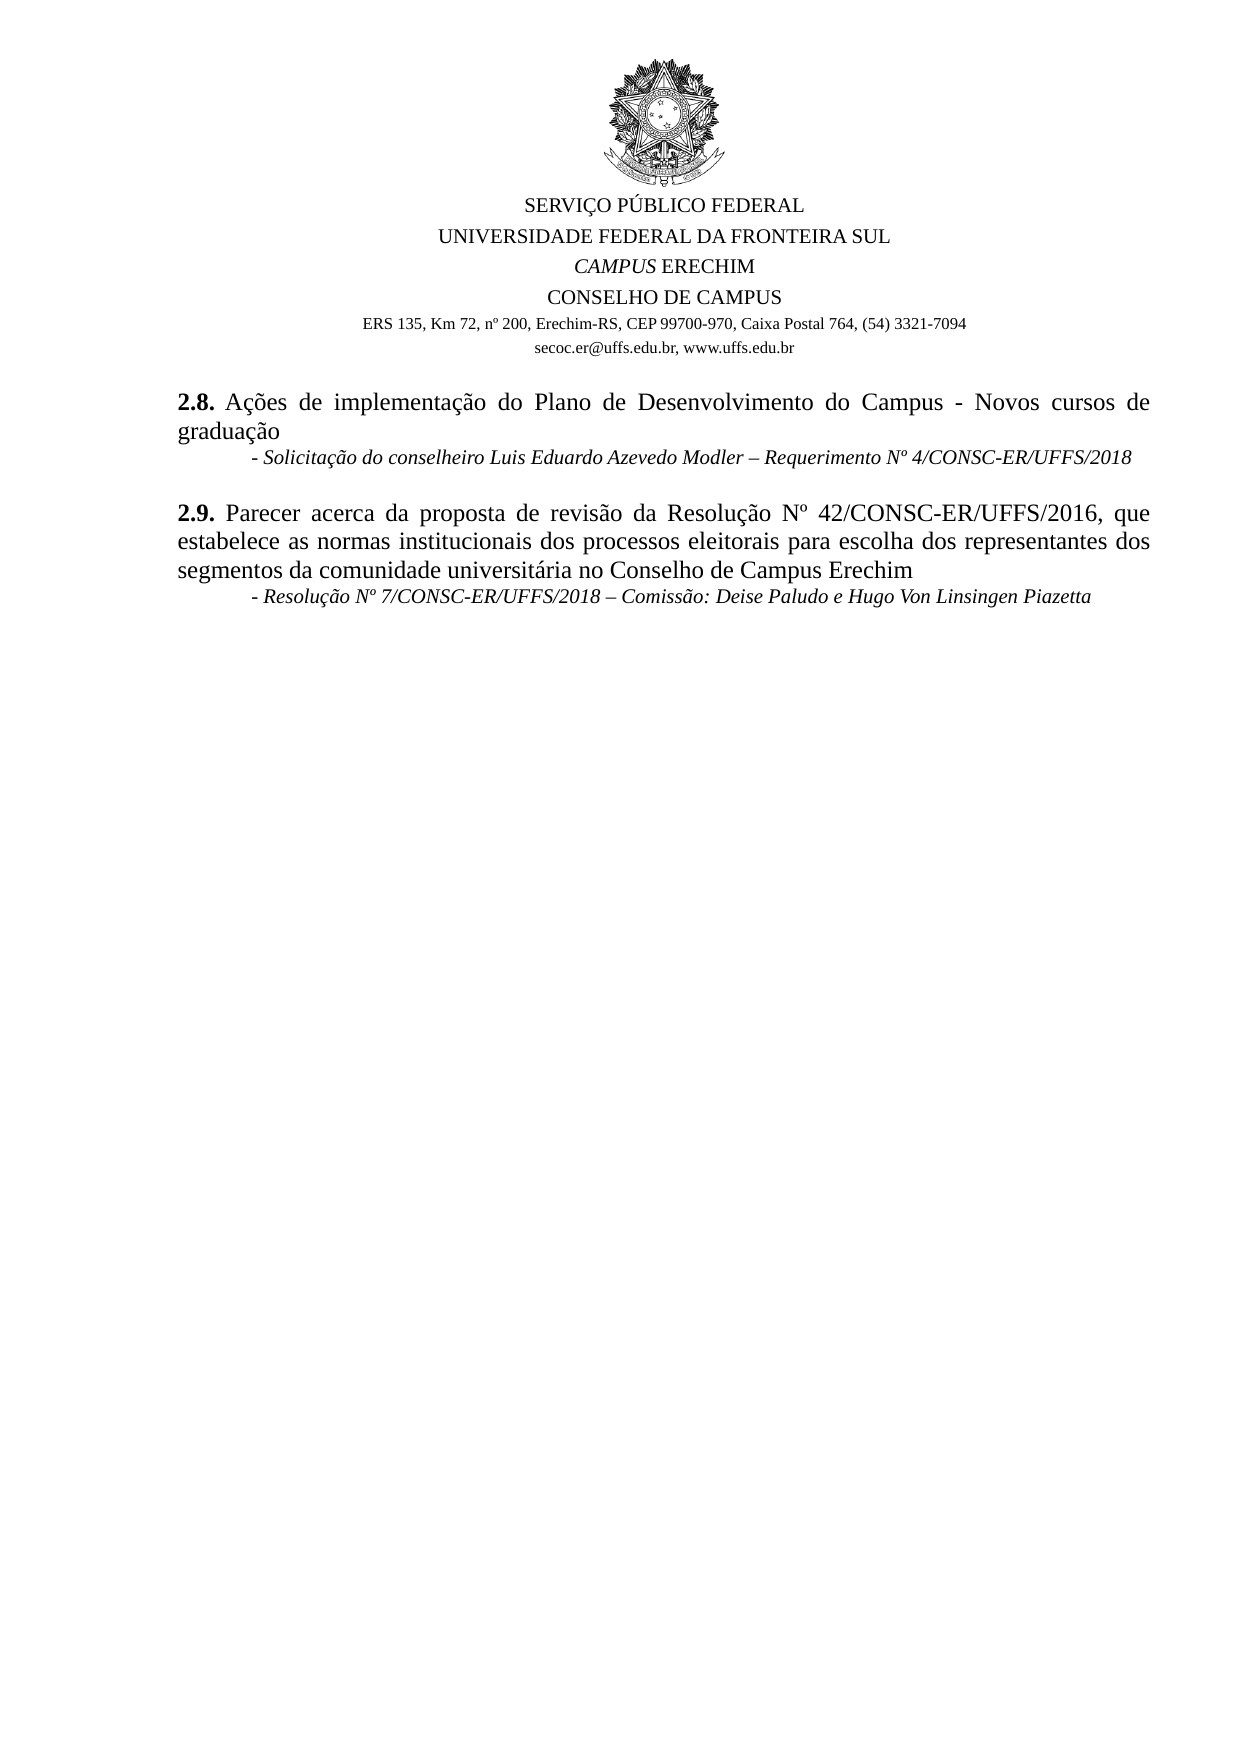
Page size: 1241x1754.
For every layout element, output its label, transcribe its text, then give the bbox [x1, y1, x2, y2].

text 2.9. Parecer acerca da proposta de revisão da Resolução Nº 42/CONSC-ER/UFFS/2016, que estabelece as normas institucionais dos processos eleitorais para escolha dos representantes dos segmentos da comunidade universitária no Conselho de Campus Erechim [177, 498, 1152, 584]
text - Resolução Nº 7/CONSC-ER/UFFS/2018 – Comissão: Deise Paludo e Hugo Von Linsingen Piazetta [177, 584, 1152, 608]
text - Solicitação do conselheiro Luis Eduardo Azevedo Modler – Requerimento Nº 4/CONSC-ER/UFFS/2018 [177, 445, 1152, 469]
text 2.8. Ações de implementação do Plano de Desenvolvimento do Campus - Novos cursos de graduação [177, 387, 1152, 445]
